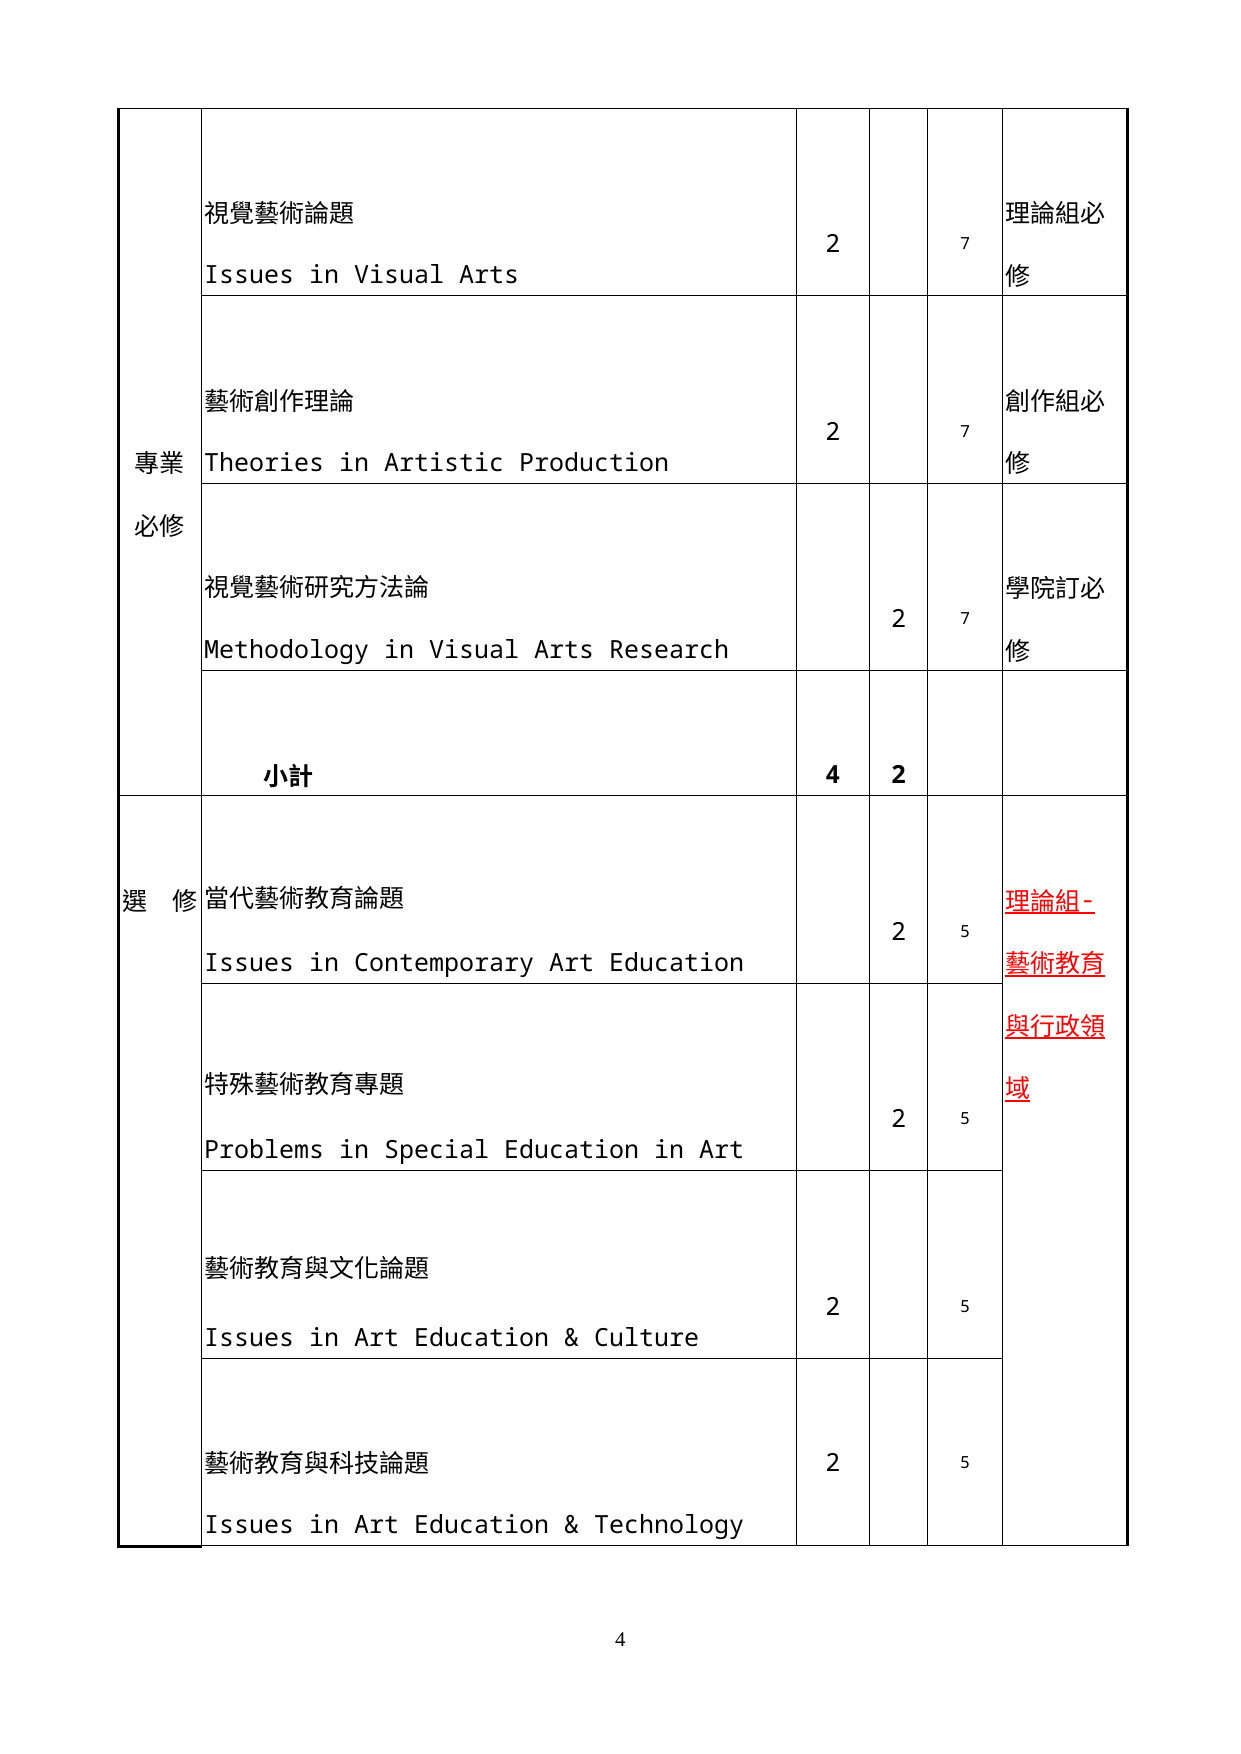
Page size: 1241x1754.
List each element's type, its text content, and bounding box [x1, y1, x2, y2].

table_cell 特殊藝術教育專題 Problems in Special Education in Art [202, 984, 796, 1170]
table_cell [797, 484, 869, 670]
table_cell 7 [928, 484, 1002, 670]
table_cell 視覺藝術研究方法論 Methodology in Visual Arts Research [202, 484, 796, 670]
table_cell 2 [797, 1359, 869, 1545]
table_cell 2 [797, 109, 869, 295]
table_cell 5 [928, 984, 1002, 1170]
table_cell 理論組必修 [1003, 109, 1126, 295]
table_cell [797, 796, 869, 983]
table_cell 2 [870, 796, 927, 983]
table_cell 5 [928, 1359, 1002, 1545]
table_cell 藝術教育與文化論題 Issues in Art Education & Culture [202, 1171, 796, 1358]
table_cell 2 [797, 1171, 869, 1358]
table_cell 4 [797, 671, 869, 795]
table_cell 5 [928, 1171, 1002, 1358]
table_cell 選 修 [120, 796, 201, 1545]
table_cell [1003, 671, 1126, 795]
table_cell 7 [928, 109, 1002, 295]
table_cell [928, 671, 1002, 795]
table_cell 當代藝術教育論題 Issues in Contemporary Art Education [202, 796, 796, 983]
table_cell 學院訂必修 [1003, 484, 1126, 670]
table_cell 藝術創作理論 Theories in Artistic Production [202, 296, 796, 483]
table_cell 專業必修 [120, 109, 201, 795]
table_cell 2 [870, 671, 927, 795]
table_cell 視覺藝術論題 Issues in Visual Arts [202, 109, 796, 295]
table_cell 理論組- 藝術教育與行政領域 [1003, 796, 1126, 1545]
table_cell 藝術教育與科技論題 Issues in Art Education & Technology [202, 1359, 796, 1545]
table_cell 2 [797, 296, 869, 483]
table_cell 7 [928, 296, 1002, 483]
table_cell [870, 1359, 927, 1545]
table_cell 小計 [202, 671, 796, 795]
table_cell 2 [870, 984, 927, 1170]
table_cell 5 [928, 796, 1002, 983]
table_cell [797, 984, 869, 1170]
table_cell [870, 109, 927, 295]
table_cell 2 [870, 484, 927, 670]
table_cell [870, 296, 927, 483]
table_cell [870, 1171, 927, 1358]
table_cell 創作組必修 [1003, 296, 1126, 483]
